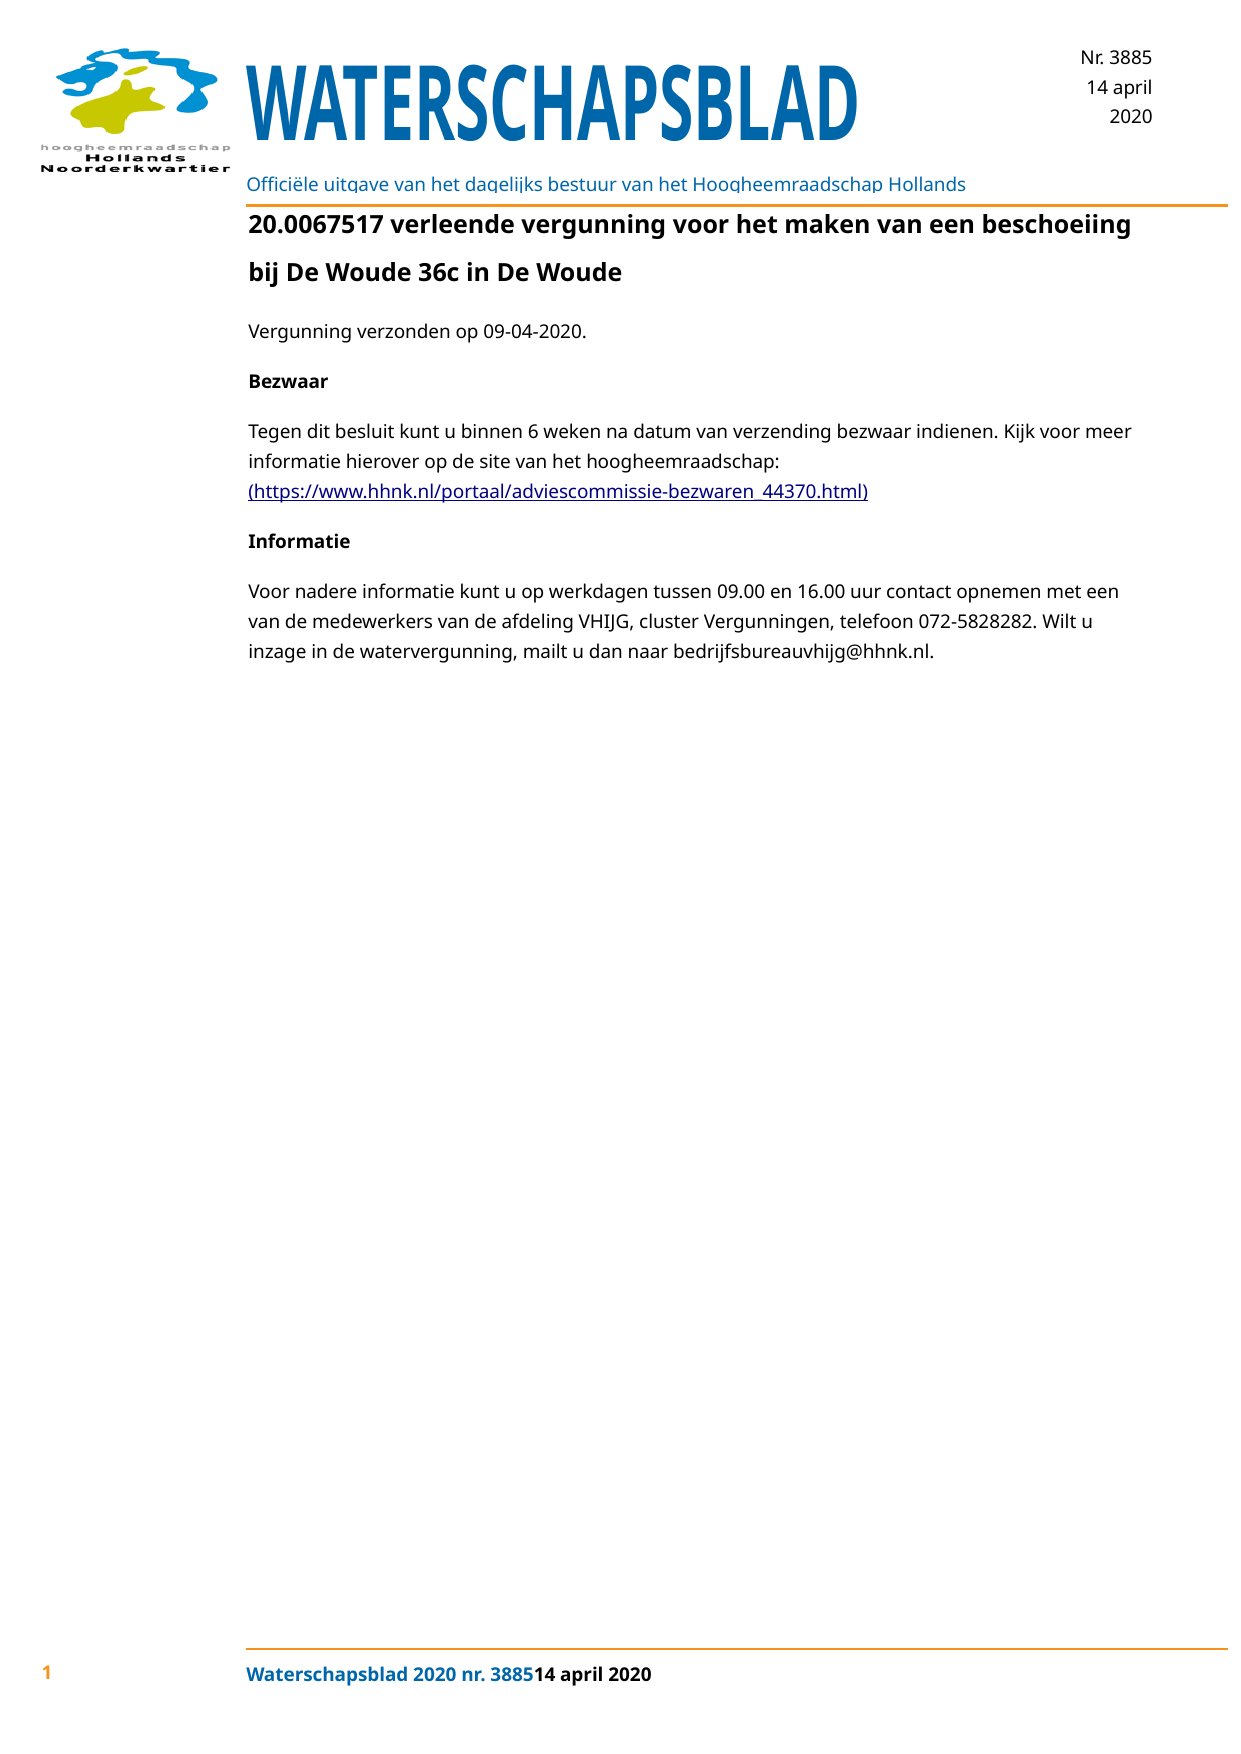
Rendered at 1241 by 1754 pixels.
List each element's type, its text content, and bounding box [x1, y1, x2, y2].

text Voor nadere informatie kunt u op werkdagen tussen 09.00 en 16.00 uur contact opnemen met een van de medewerkers van de afdeling VHIJG, cluster Vergunningen, telefoon 072-5828282. Wilt u inzage in de watervergunning, mailt u dan naar bedrijfsbureauvhijg@hhnk.nl. [248, 579, 1152, 664]
text Informatie [248, 528, 1152, 554]
text 20.0067517 verleende vergunning voor het maken van een beschoeiing bij De Woude 36c in De Woude [248, 207, 1152, 288]
text Bezwaar [248, 368, 1152, 394]
text Vergunning verzonden op 09-04-2020. [248, 318, 1152, 344]
picture [41, 47, 231, 172]
text Tegen dit besluit kunt u binnen 6 weken na datum van verzending bezwaar indienen. Kijk voor meer informatie hierover op de site van het hoogheemraadschap: (https://www.hhnk.nl/portaal/adviescommissie-bezwaren_44370.html) [248, 419, 1152, 504]
